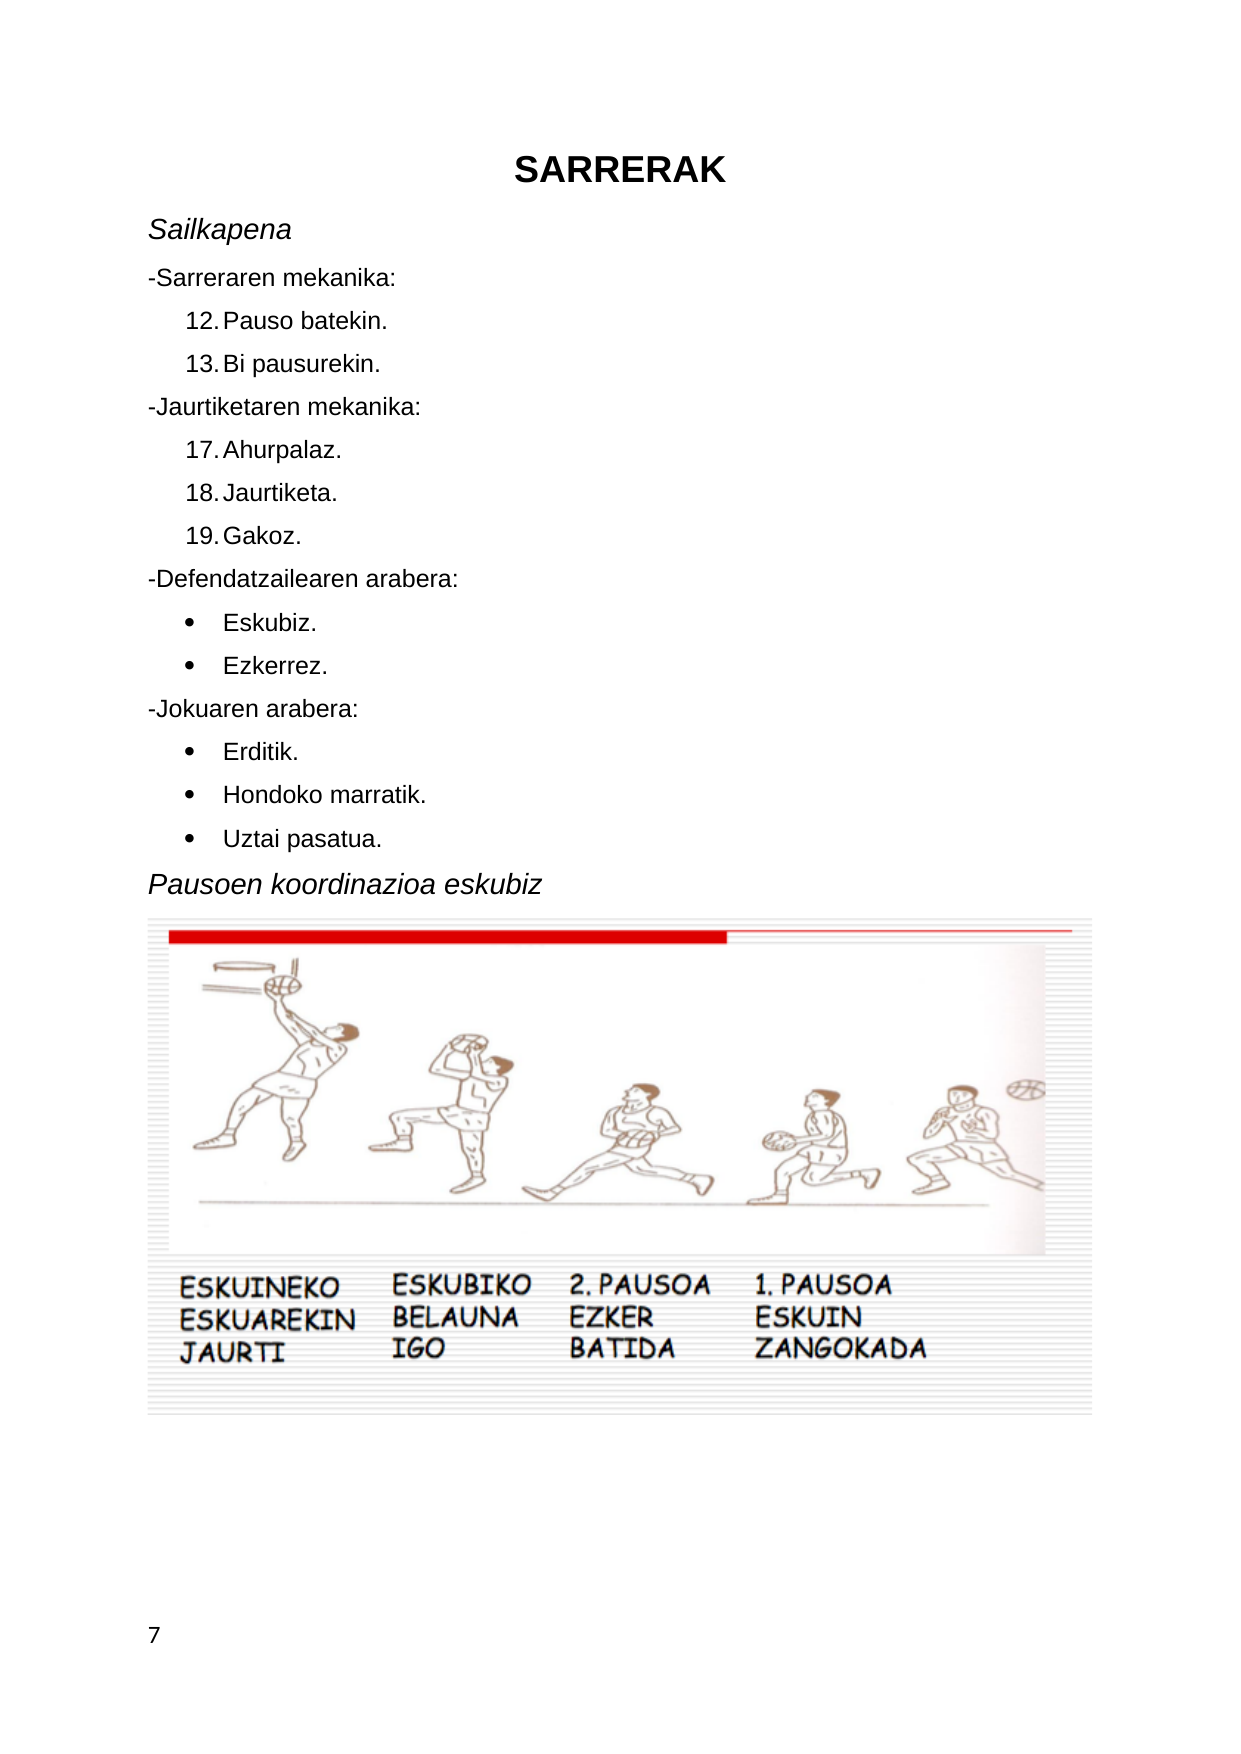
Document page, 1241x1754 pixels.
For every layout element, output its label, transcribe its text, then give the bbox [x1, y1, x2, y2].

list Ahurpalaz. [185, 435, 1093, 464]
list Erditik. [185, 737, 1093, 766]
list Gakoz. [185, 521, 1093, 550]
list Ezkerrez. [185, 651, 1093, 680]
list Jaurtiketa. [185, 478, 1093, 507]
picture [147, 917, 1093, 1415]
text -Defendatzailearen arabera: [148, 564, 1093, 593]
text -Jaurtiketaren mekanika: [148, 392, 1093, 421]
text SARRERAK [148, 148, 1093, 191]
list Eskubiz. [185, 608, 1093, 636]
list Uztai pasatua. [185, 824, 1093, 852]
text -Sarreraren mekanika: [148, 263, 1093, 291]
list Pauso batekin. [185, 306, 1093, 334]
text -Jokuaren arabera: [148, 694, 1093, 723]
text Pausoen koordinazioa eskubiz [148, 867, 1093, 900]
list Hondoko marratik. [185, 780, 1093, 809]
list Bi pausurekin. [185, 349, 1093, 378]
text Sailkapena [148, 212, 1093, 246]
